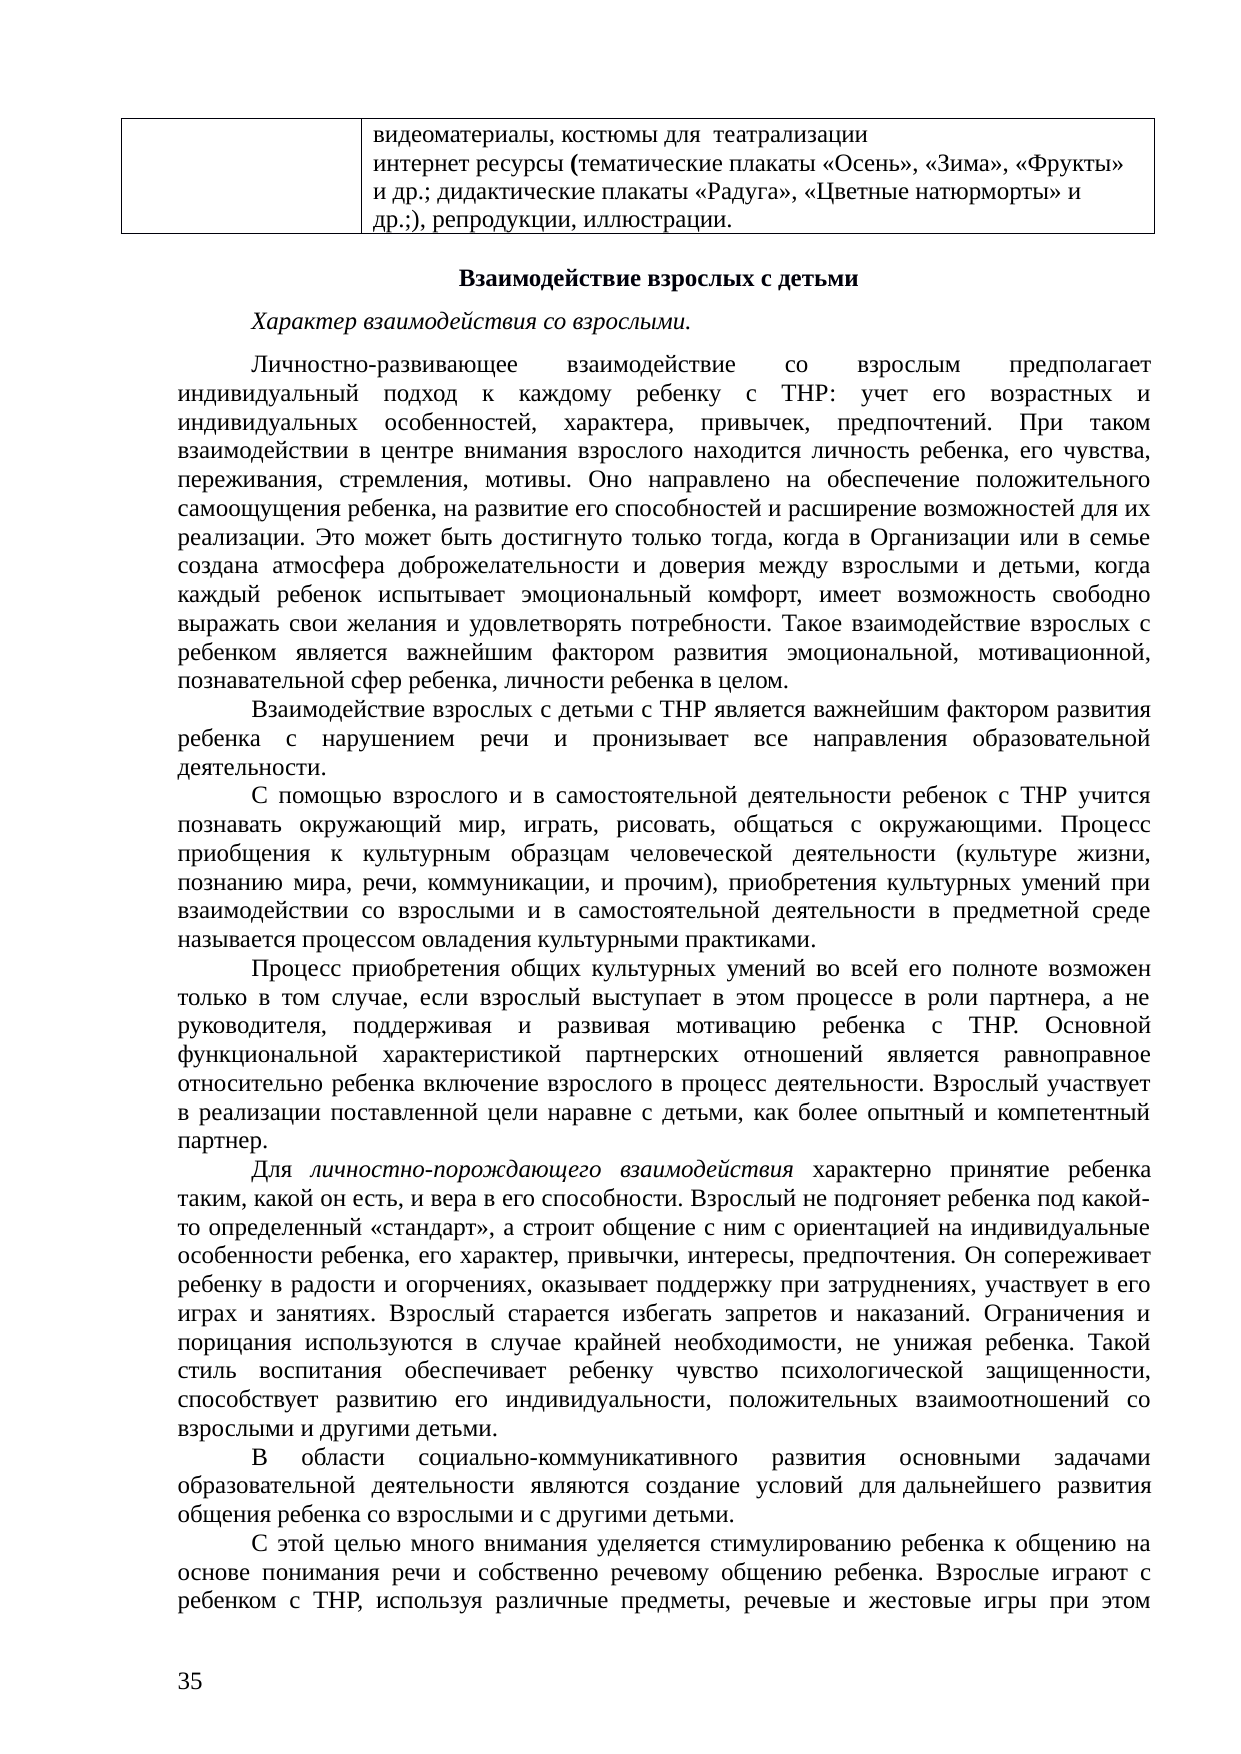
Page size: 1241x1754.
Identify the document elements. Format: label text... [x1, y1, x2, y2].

text Для личностно-порождающего взаимодействия характерно принятие ребенка таким, какой он есть, и вера в его способности. Взрослый не подгоняет ребенка под какой-то определенный «стандарт», а строит общение с ним с ориентацией на индивидуальные особенности ребенка, его характер, привычки, интересы, предпочтения. Он сопереживает ребенку в радости и огорчениях, оказывает поддержку при затруднениях, участвует в его играх и занятиях. Взрослый старается избегать запретов и наказаний. Ограничения и порицания используются в случае крайней необходимости, не унижая ребенка. Такой стиль воспитания обеспечивает ребенку чувство психологической защищенности, способствует развитию его индивидуальности, положительных взаимоотношений со взрослыми и другими детьми. [177, 1154, 1152, 1442]
table_cell [122, 119, 361, 233]
text Личностно-развивающее взаимодействие со взрослым предполагает индивидуальный подход к каждому ребенку с ТНР: учет его возрастных и индивидуальных особенностей, характера, привычек, предпочтений. При таком взаимодействии в центре внимания взрослого находится личность ребенка, его чувства, переживания, стремления, мотивы. Оно направлено на обеспечение положительного самоощущения ребенка, на развитие его способностей и расширение возможностей для их реализации. Это может быть достигнуто только тогда, когда в Организации или в семье создана атмосфера доброжелательности и доверия между взрослыми и детьми, когда каждый ребенок испытывает эмоциональный комфорт, имеет возможность свободно выражать свои желания и удовлетворять потребности. Такое взаимодействие взрослых с ребенком является важнейшим фактором развития эмоциональной, мотивационной, познавательной сфер ребенка, личности ребенка в целом. [177, 349, 1152, 694]
text Взаимодействие взрослых с детьми [215, 263, 1152, 292]
text Взаимодействие взрослых с детьми с ТНР является важнейшим фактором развития ребенка с нарушением речи и пронизывает все направления образовательной деятельности. [177, 694, 1152, 780]
text В области социально-коммуникативного развития основными задачами образовательной деятельности являются создание условий для дальнейшего развития общения ребенка со взрослыми и с другими детьми. [177, 1442, 1152, 1528]
text С помощью взрослого и в самостоятельной деятельности ребенок с ТНР учится познавать окружающий мир, играть, рисовать, общаться с окружающими. Процесс приобщения к культурным образцам человеческой деятельности (культуре жизни, познанию мира, речи, коммуникации, и прочим), приобретения культурных умений при взаимодействии со взрослыми и в самостоятельной деятельности в предметной среде называется процессом овладения культурными практиками. [177, 780, 1152, 953]
table_cell видеоматериалы, костюмы для театрализации интернет ресурсы (тематические плакаты «Осень», «Зима», «Фрукты» и др.; дидактические плакаты «Радуга», «Цветные натюрморты» и др.;), репродукции, иллюстрации. [362, 119, 1154, 233]
text Характер взаимодействия со взрослыми. [177, 306, 1152, 335]
text С этой целью много внимания уделяется стимулированию ребенка к общению на основе понимания речи и собственно речевому общению ребенка. Взрослые играют с ребенком с ТНР, используя различные предметы, речевые и жестовые игры при этом [177, 1528, 1152, 1614]
text Процесс приобретения общих культурных умений во всей его полноте возможен только в том случае, если взрослый выступает в этом процессе в роли партнера, а не руководителя, поддерживая и развивая мотивацию ребенка с ТНР. Основной функциональной характеристикой партнерских отношений является равноправное относительно ребенка включение взрослого в процесс деятельности. Взрослый участвует в реализации поставленной цели наравне с детьми, как более опытный и компетентный партнер. [177, 953, 1152, 1154]
